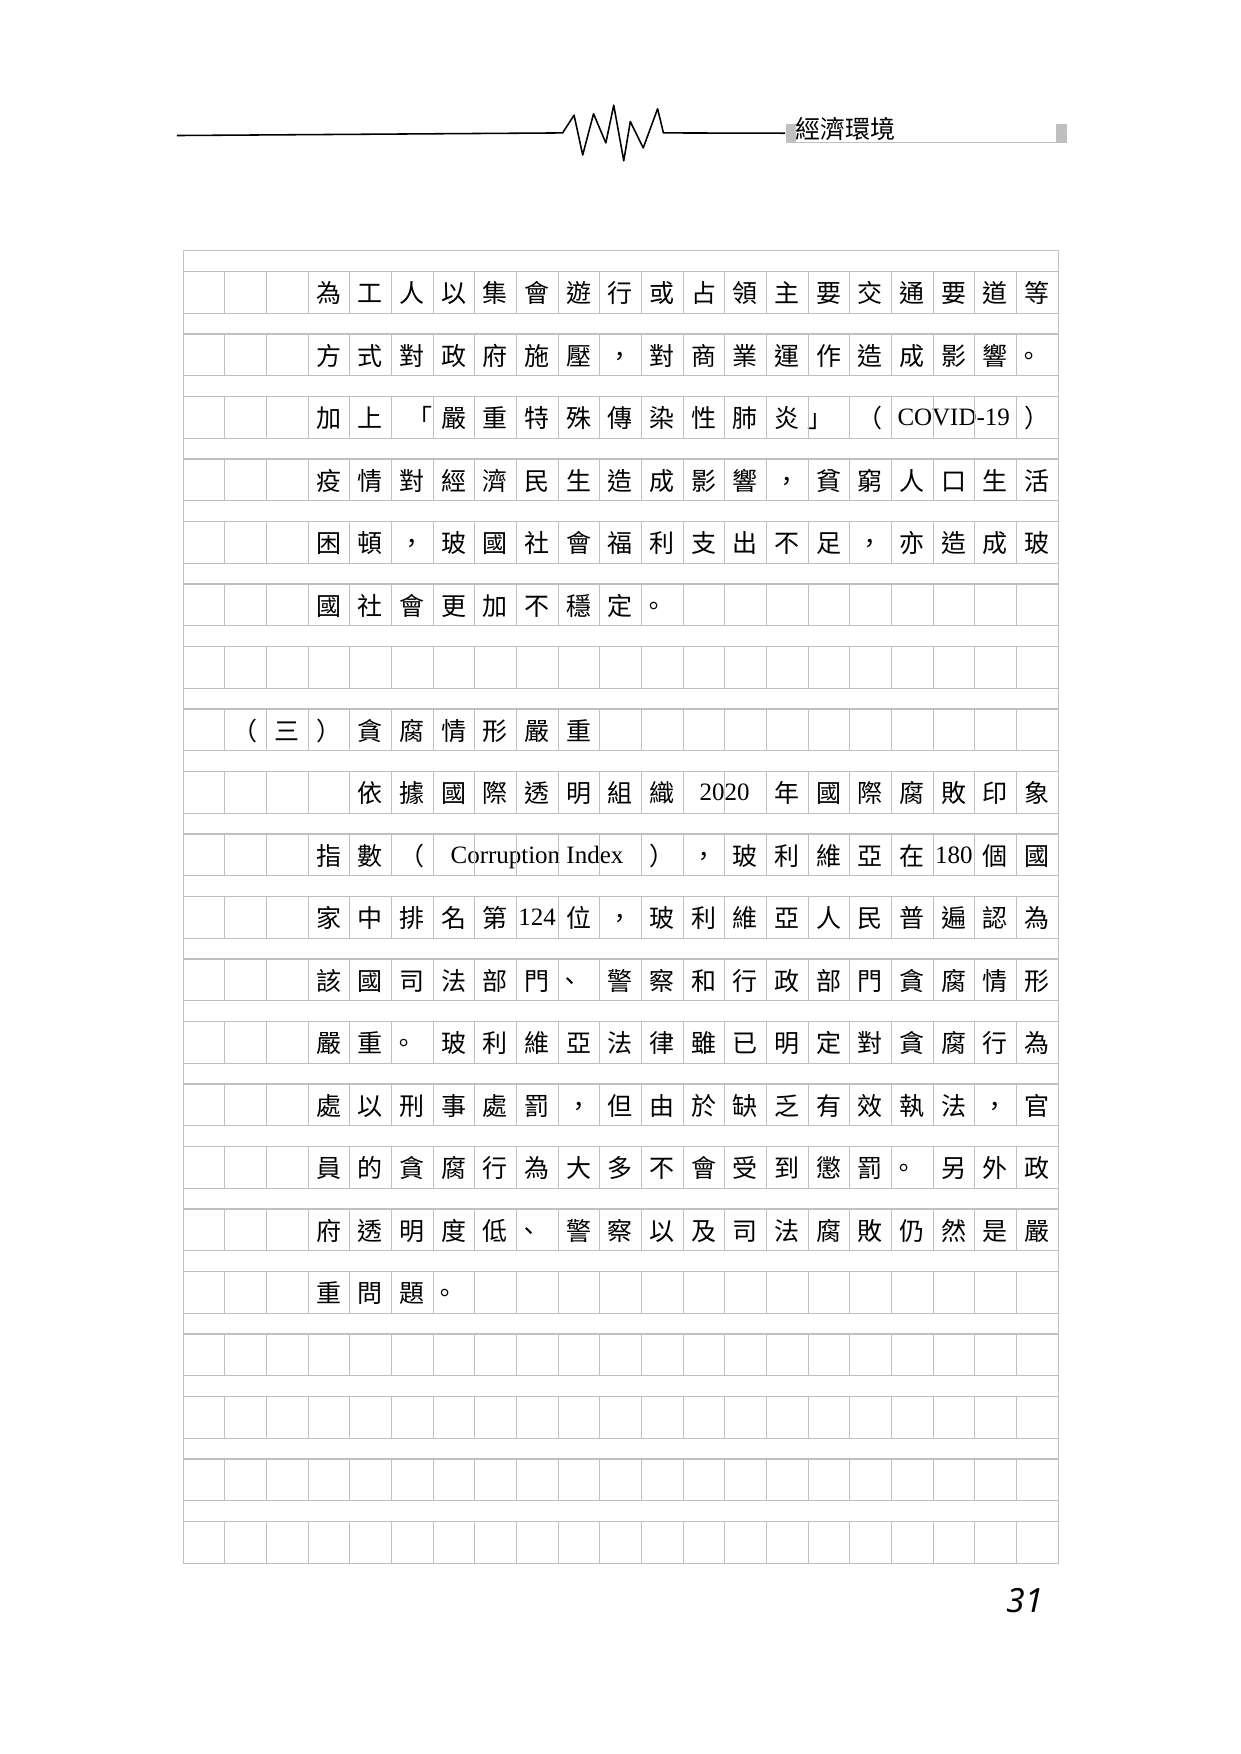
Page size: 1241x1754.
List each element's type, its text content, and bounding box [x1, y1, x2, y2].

text 依據國際透明組織2020年國際腐敗印象指數（Corruption Index），玻利維亞在180個國家中排名第124位，玻利維亞人民普遍認為該國司法部門、警察和行政部門貪腐情形嚴重。玻利維亞法律雖已明定對貪腐行為處以刑事處罰，但由於缺乏有效執法，官員的貪腐行為大多不會受到懲罰。另外政府透明度低、警察以及司法腐敗仍然是嚴重問題。 [281, 1126, 1058, 1146]
text 依據國際透明組織2020年國際腐敗印象指數（Corruption Index），玻利維亞在180個國家中排名第124位，玻利維亞人民普遍認為該國司法部門、警察和行政部門貪腐情形嚴重。玻利維亞法律雖已明定對貪腐行為處以刑事處罰，但由於缺乏有效執法，官員的貪腐行為大多不會受到懲罰。另外政府透明度低、警察以及司法腐敗仍然是嚴重問題。 [281, 751, 1058, 771]
text 玻利維亞近年社會衝突日增，由於商業活動依賴特定通路，但社會衝突經常破壞運輸和分銷網絡。另外多數社會問題通常為工人以集會遊行或占領主要交通要道等方式對政府施壓，對商業運作造成影響。加上「嚴重特殊傳染性肺炎」（COVID-19）疫情對經濟民生造成影響，貧窮人口生活困頓，玻國社會福利支出不足，亦造成玻國社會更加不穩定。 [281, 501, 1058, 521]
text 情 [434, 710, 474, 750]
text （ [225, 710, 266, 750]
text [934, 710, 974, 750]
text [850, 710, 891, 750]
text 形 [475, 710, 516, 750]
text 貪 [350, 710, 391, 750]
text [207, 689, 1058, 708]
text 玻利維亞近年社會衝突日增，由於商業活動依賴特定通路，但社會衝突經常破壞運輸和分銷網絡。另外多數社會問題通常為工人以集會遊行或占領主要交通要道等方式對政府施壓，對商業運作造成影響。加上「嚴重特殊傳染性肺炎」（COVID-19）疫情對經濟民生造成影響，貧窮人口生活困頓，玻國社會福利支出不足，亦造成玻國社會更加不穩定。 [281, 251, 1058, 271]
text 嚴 [517, 710, 558, 750]
text [975, 710, 1016, 750]
text 依據國際透明組織2020年國際腐敗印象指數（Corruption Index），玻利維亞在180個國家中排名第124位，玻利維亞人民普遍認為該國司法部門、警察和行政部門貪腐情形嚴重。玻利維亞法律雖已明定對貪腐行為處以刑事處罰，但由於缺乏有效執法，官員的貪腐行為大多不會受到懲罰。另外政府透明度低、警察以及司法腐敗仍然是嚴重問題。 [281, 814, 1058, 833]
text 腐 [392, 710, 433, 750]
text 重 [559, 710, 599, 750]
text [892, 710, 933, 750]
text 依據國際透明組織2020年國際腐敗印象指數（Corruption Index），玻利維亞在180個國家中排名第124位，玻利維亞人民普遍認為該國司法部門、警察和行政部門貪腐情形嚴重。玻利維亞法律雖已明定對貪腐行為處以刑事處罰，但由於缺乏有效執法，官員的貪腐行為大多不會受到懲罰。另外政府透明度低、警察以及司法腐敗仍然是嚴重問題。 [281, 1064, 1058, 1083]
text [207, 710, 224, 750]
text [725, 710, 766, 750]
text 三 [267, 710, 308, 750]
text 依據國際透明組織2020年國際腐敗印象指數（Corruption Index），玻利維亞在180個國家中排名第124位，玻利維亞人民普遍認為該國司法部門、警察和行政部門貪腐情形嚴重。玻利維亞法律雖已明定對貪腐行為處以刑事處罰，但由於缺乏有效執法，官員的貪腐行為大多不會受到懲罰。另外政府透明度低、警察以及司法腐敗仍然是嚴重問題。 [281, 1251, 1058, 1271]
text [767, 710, 808, 750]
text [642, 710, 683, 750]
text 玻利維亞近年社會衝突日增，由於商業活動依賴特定通路，但社會衝突經常破壞運輸和分銷網絡。另外多數社會問題通常為工人以集會遊行或占領主要交通要道等方式對政府施壓，對商業運作造成影響。加上「嚴重特殊傳染性肺炎」（COVID-19）疫情對經濟民生造成影響，貧窮人口生活困頓，玻國社會福利支出不足，亦造成玻國社會更加不穩定。 [281, 376, 1058, 396]
text [684, 710, 724, 750]
text 玻利維亞近年社會衝突日增，由於商業活動依賴特定通路，但社會衝突經常破壞運輸和分銷網絡。另外多數社會問題通常為工人以集會遊行或占領主要交通要道等方式對政府施壓，對商業運作造成影響。加上「嚴重特殊傳染性肺炎」（COVID-19）疫情對經濟民生造成影響，貧窮人口生活困頓，玻國社會福利支出不足，亦造成玻國社會更加不穩定。 [281, 314, 1058, 333]
text [600, 710, 641, 750]
text ） [309, 710, 349, 750]
text 玻利維亞近年社會衝突日增，由於商業活動依賴特定通路，但社會衝突經常破壞運輸和分銷網絡。另外多數社會問題通常為工人以集會遊行或占領主要交通要道等方式對政府施壓，對商業運作造成影響。加上「嚴重特殊傳染性肺炎」（COVID-19）疫情對經濟民生造成影響，貧窮人口生活困頓，玻國社會福利支出不足，亦造成玻國社會更加不穩定。 [281, 564, 1058, 583]
text [1017, 710, 1058, 750]
text 玻利維亞近年社會衝突日增，由於商業活動依賴特定通路，但社會衝突經常破壞運輸和分銷網絡。另外多數社會問題通常為工人以集會遊行或占領主要交通要道等方式對政府施壓，對商業運作造成影響。加上「嚴重特殊傳染性肺炎」（COVID-19）疫情對經濟民生造成影響，貧窮人口生活困頓，玻國社會福利支出不足，亦造成玻國社會更加不穩定。 [281, 439, 1058, 458]
text 依據國際透明組織2020年國際腐敗印象指數（Corruption Index），玻利維亞在180個國家中排名第124位，玻利維亞人民普遍認為該國司法部門、警察和行政部門貪腐情形嚴重。玻利維亞法律雖已明定對貪腐行為處以刑事處罰，但由於缺乏有效執法，官員的貪腐行為大多不會受到懲罰。另外政府透明度低、警察以及司法腐敗仍然是嚴重問題。 [281, 939, 1058, 958]
text 依據國際透明組織2020年國際腐敗印象指數（Corruption Index），玻利維亞在180個國家中排名第124位，玻利維亞人民普遍認為該國司法部門、警察和行政部門貪腐情形嚴重。玻利維亞法律雖已明定對貪腐行為處以刑事處罰，但由於缺乏有效執法，官員的貪腐行為大多不會受到懲罰。另外政府透明度低、警察以及司法腐敗仍然是嚴重問題。 [281, 1001, 1058, 1021]
text 依據國際透明組織2020年國際腐敗印象指數（Corruption Index），玻利維亞在180個國家中排名第124位，玻利維亞人民普遍認為該國司法部門、警察和行政部門貪腐情形嚴重。玻利維亞法律雖已明定對貪腐行為處以刑事處罰，但由於缺乏有效執法，官員的貪腐行為大多不會受到懲罰。另外政府透明度低、警察以及司法腐敗仍然是嚴重問題。 [281, 1189, 1058, 1208]
text [809, 710, 849, 750]
text 依據國際透明組織2020年國際腐敗印象指數（Corruption Index），玻利維亞在180個國家中排名第124位，玻利維亞人民普遍認為該國司法部門、警察和行政部門貪腐情形嚴重。玻利維亞法律雖已明定對貪腐行為處以刑事處罰，但由於缺乏有效執法，官員的貪腐行為大多不會受到懲罰。另外政府透明度低、警察以及司法腐敗仍然是嚴重問題。 [281, 876, 1058, 896]
